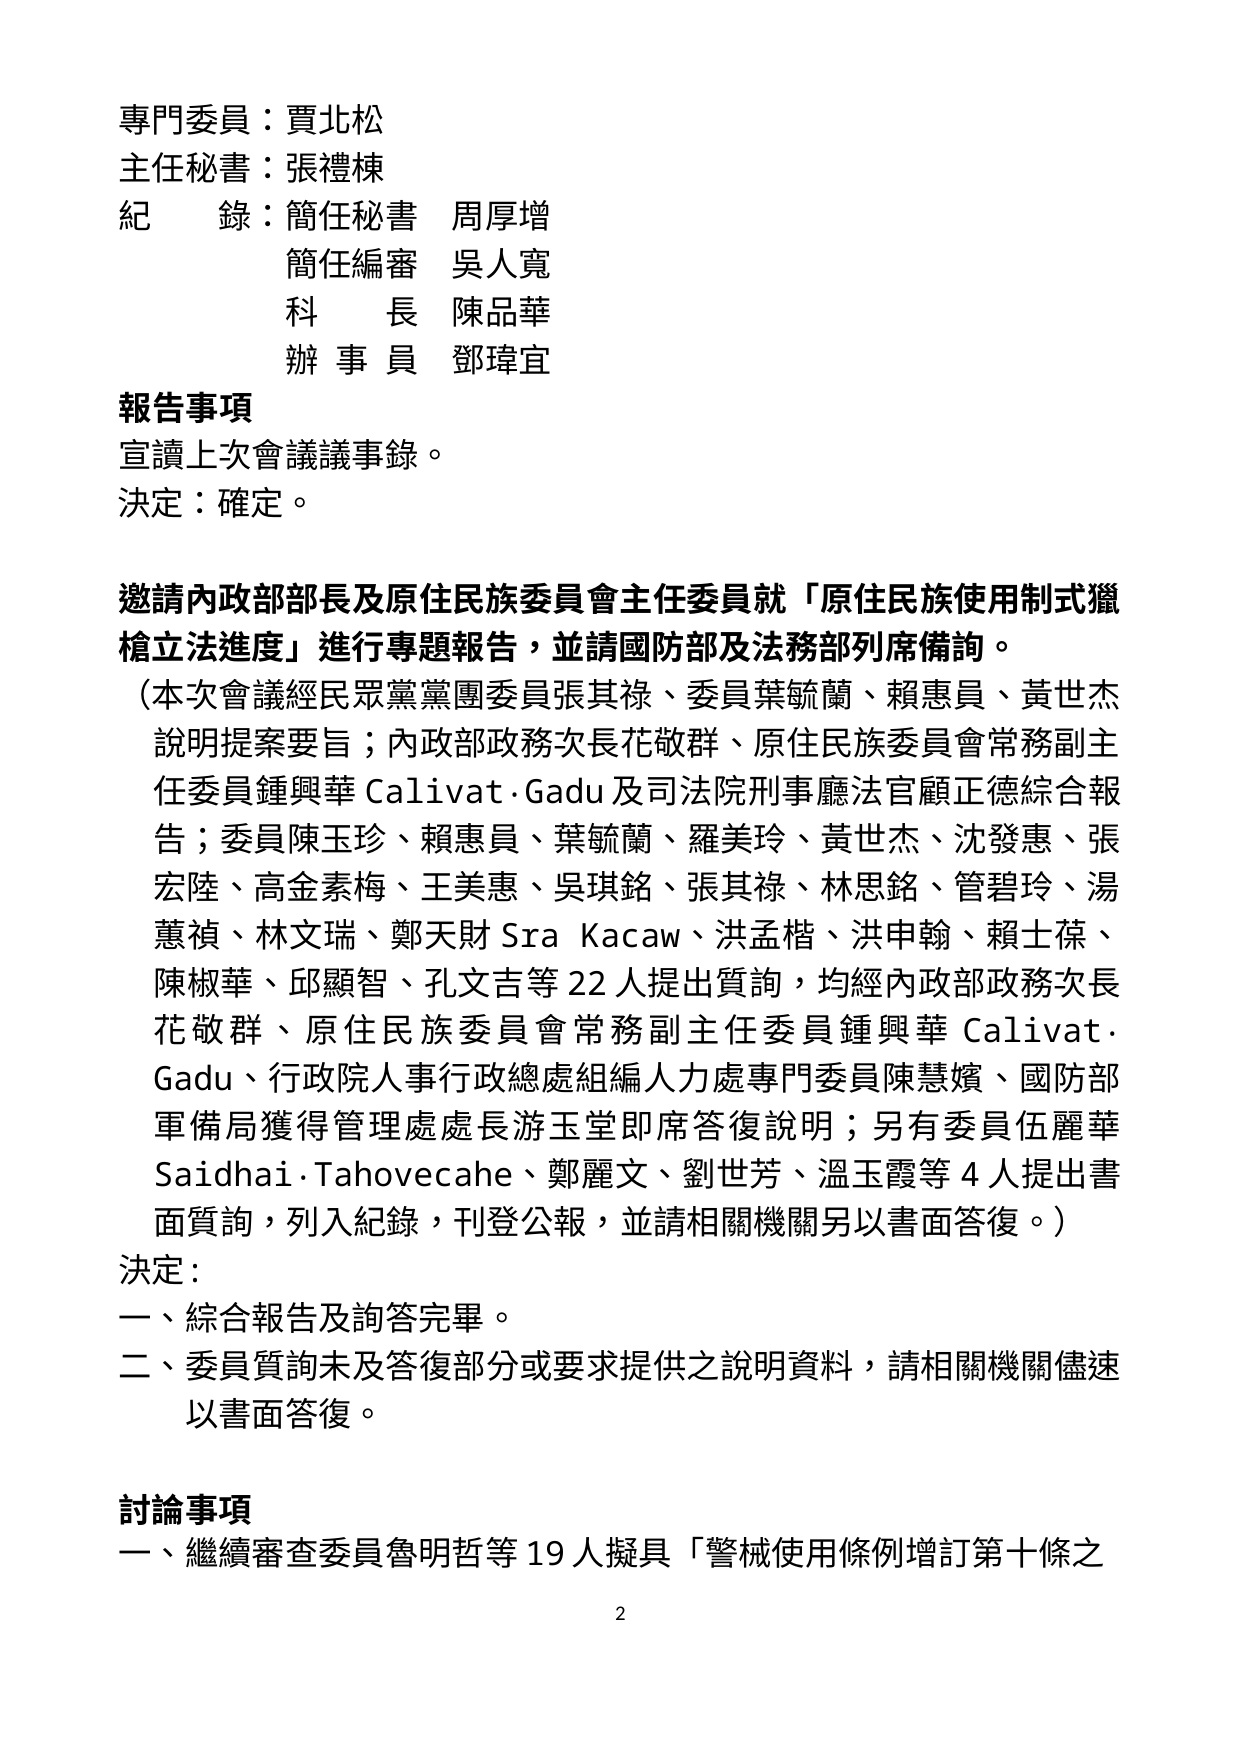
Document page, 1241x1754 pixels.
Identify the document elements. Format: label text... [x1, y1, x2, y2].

text 專門委員：賈北松 [118, 94, 1234, 142]
text 討論事項 [118, 1484, 1122, 1532]
text 決定：確定。 [117, 477, 1110, 525]
text 報告事項 [118, 382, 1127, 429]
text （本次會議經民眾黨黨團委員張其祿、委員葉毓蘭、賴惠員、黃世杰說明提案要旨；內政部政務次長花敬群、原住民族委員會常務副主任委員鍾興華Calivat‧Gadu及司法院刑事廳法官顧正德綜合報告；委員陳玉珍、賴惠員、葉毓蘭、羅美玲、黃世杰、沈發惠、張宏陸、高金素梅、王美惠、吳琪銘、張其祿、林思銘、管碧玲、湯蕙禎、林文瑞、鄭天財Sra Kacaw、洪孟楷、洪申翰、賴士葆、陳椒華、邱顯智、孔文吉等22人提出質詢，均經內政部政務次長花敬群、原住民族委員會常務副主任委員鍾興華Calivat‧Gadu、行政院人事行政總處組編人力處專門委員陳慧嬪、國防部軍備局獲得管理處處長游玉堂即席答復說明；另有委員伍麗華Saidhai‧Tahovecahe、鄭麗文、劉世芳、溫玉霞等4人提出書面質詢，列入紀錄，刊登公報，並請相關機關另以書面答復。） [118, 669, 1122, 1244]
text 簡任編審 吳人寬 [118, 238, 1234, 286]
text 一、繼續審查委員魯明哲等19人擬具「警械使用條例增訂第十條之 [118, 1532, 1122, 1573]
text 辦 事 員 鄧瑋宜 [118, 334, 1234, 382]
text 二、委員質詢未及答復部分或要求提供之說明資料，請相關機關儘速以書面答復。 [118, 1340, 1122, 1436]
text 科 長 陳品華 [118, 286, 1234, 334]
text 決定: [118, 1244, 1122, 1292]
text 紀 錄：簡任秘書 周厚增 [118, 190, 1234, 238]
text 主任秘書：張禮棟 [118, 142, 1234, 190]
text 一、綜合報告及詢答完畢。 [118, 1292, 1122, 1340]
text 宣讀上次會議議事錄。 [118, 429, 1109, 477]
text 邀請內政部部長及原住民族委員會主任委員就「原住民族使用制式獵槍立法進度」進行專題報告，並請國防部及法務部列席備詢。 [118, 573, 1122, 669]
